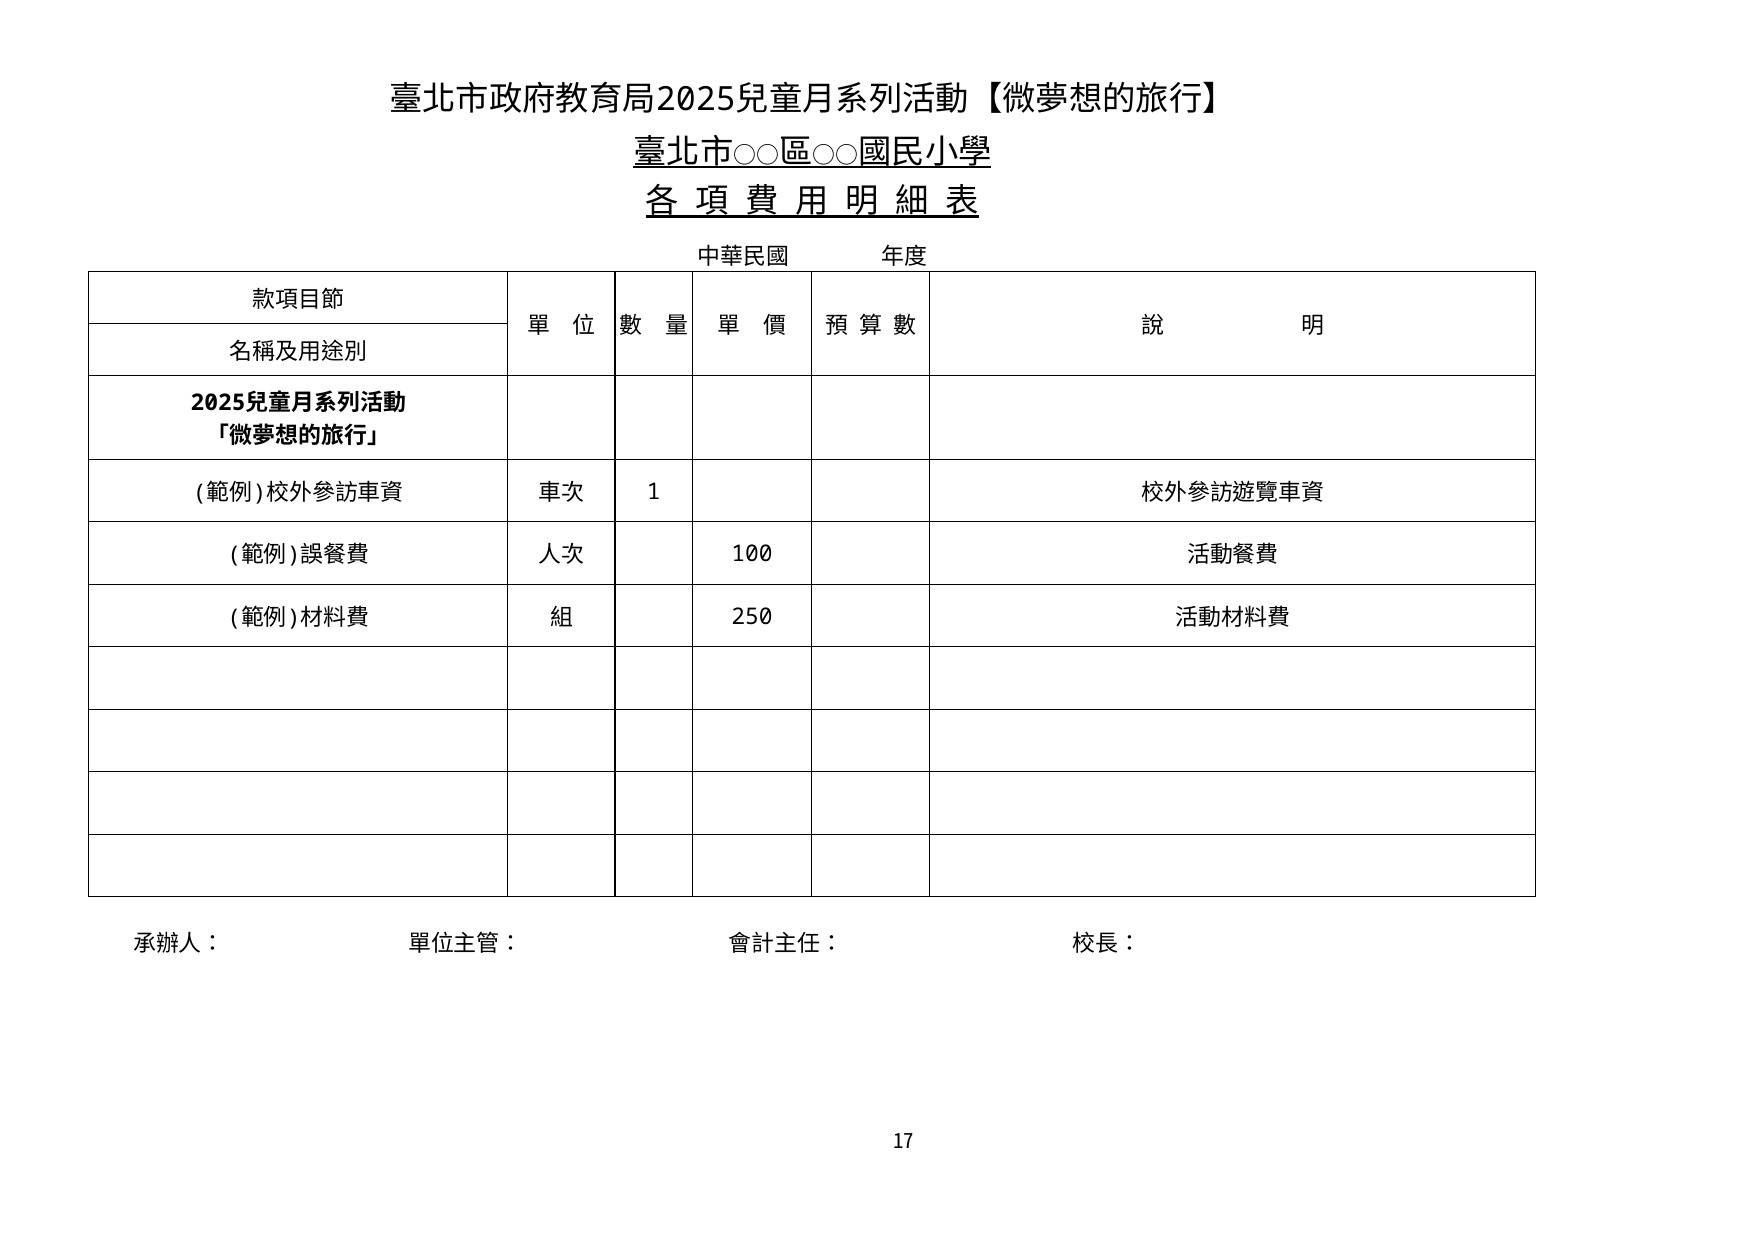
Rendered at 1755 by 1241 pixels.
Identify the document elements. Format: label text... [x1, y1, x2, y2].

table_cell [508, 647, 614, 708]
table_cell [693, 710, 811, 771]
table_cell 各 項 費 用 明 細 表 [89, 181, 1536, 224]
table_cell [89, 710, 507, 771]
table_cell 中華民國 年度 [89, 224, 1536, 271]
table_cell [616, 710, 692, 771]
table_cell 承辦人： 單位主管： 會計主任： 校長： [89, 897, 1536, 958]
table_cell [693, 772, 811, 833]
table_cell [930, 647, 1535, 708]
table_cell [812, 585, 929, 646]
table_cell [616, 772, 692, 833]
table_cell 款項目節 [89, 272, 507, 323]
table_cell 2025兒童月系列活動 「微夢想的旅行」 [89, 376, 507, 458]
table_cell (範例)校外參訪車資 [89, 460, 507, 521]
table_cell 250 [693, 585, 811, 646]
table_cell [693, 647, 811, 708]
table_cell (範例)誤餐費 [89, 522, 507, 583]
table_cell [930, 710, 1535, 771]
table_cell 組 [508, 585, 614, 646]
table_cell [89, 835, 507, 896]
table_cell [812, 460, 929, 521]
table_cell [693, 460, 811, 521]
table_cell [930, 772, 1535, 833]
table_cell [812, 710, 929, 771]
table_cell [812, 835, 929, 896]
table_cell [508, 835, 614, 896]
table_cell 活動材料費 [930, 585, 1535, 646]
table_cell [616, 522, 692, 583]
table_cell 預 算 數 [812, 272, 929, 375]
table_cell [89, 647, 507, 708]
table_cell 臺北市○○區○○國民小學 [89, 126, 1536, 181]
table_cell 1 [616, 460, 692, 521]
table_cell [616, 376, 692, 458]
table_cell 名稱及用途別 [89, 324, 507, 375]
table_cell [812, 772, 929, 833]
table_cell [616, 835, 692, 896]
table_cell [812, 522, 929, 583]
table_cell 活動餐費 [930, 522, 1535, 583]
table_cell [508, 376, 614, 458]
table_header 臺北市政府教育局2025兒童月系列活動【微夢想的旅行】 [89, 75, 1536, 126]
table_cell 人次 [508, 522, 614, 583]
table_cell 單 價 [693, 272, 811, 375]
table_cell 100 [693, 522, 811, 583]
table_cell [89, 772, 507, 833]
table_cell [616, 647, 692, 708]
table_cell [616, 585, 692, 646]
table_cell [812, 647, 929, 708]
table_cell 數 量 [616, 272, 692, 375]
table_cell (範例)材料費 [89, 585, 507, 646]
table_cell 校外參訪遊覽車資 [930, 460, 1535, 521]
table_cell [508, 710, 614, 771]
table_cell 車次 [508, 460, 614, 521]
table_cell [930, 835, 1535, 896]
table_cell [812, 376, 929, 458]
table_cell [930, 376, 1535, 458]
table_cell [693, 376, 811, 458]
table_cell 單 位 [508, 272, 614, 375]
table_cell 說 明 [930, 272, 1535, 375]
table_cell [693, 835, 811, 896]
table_cell [508, 772, 614, 833]
